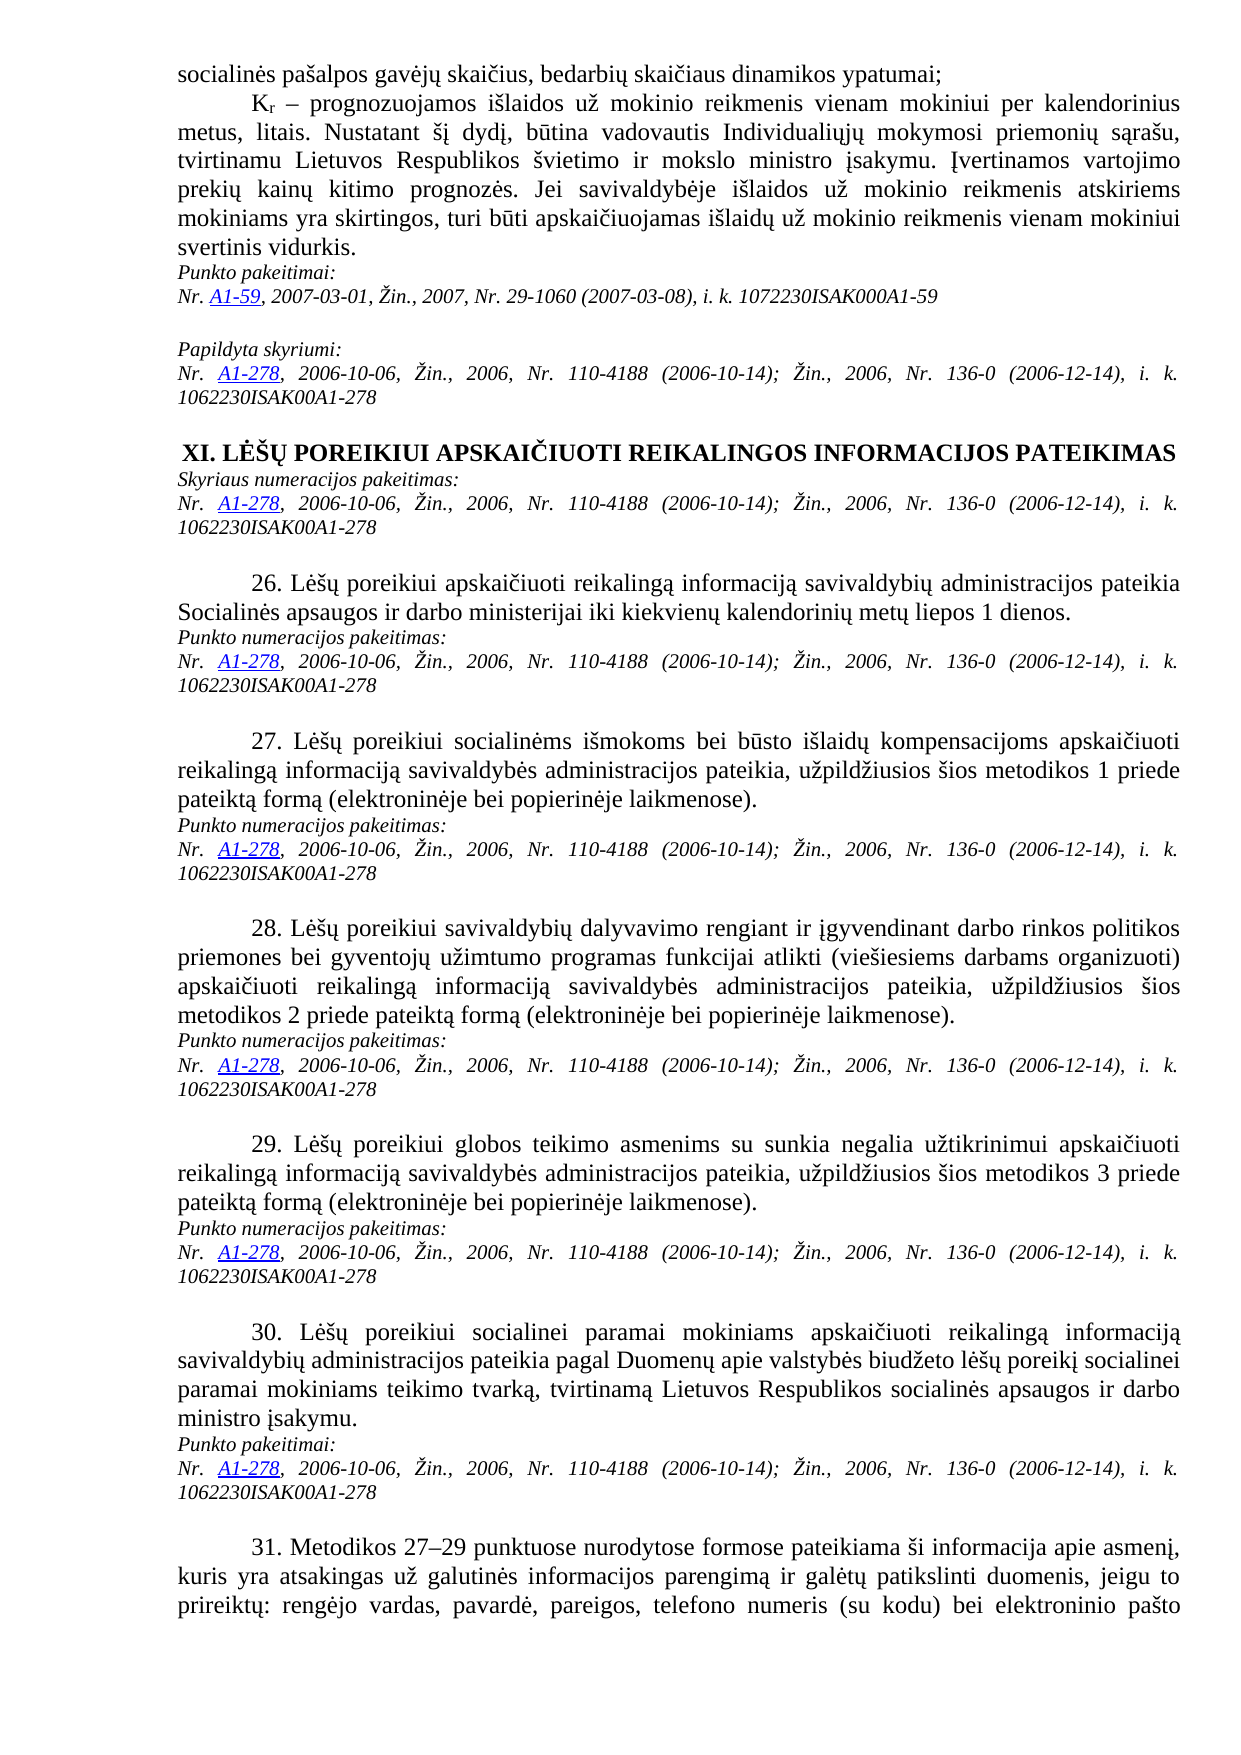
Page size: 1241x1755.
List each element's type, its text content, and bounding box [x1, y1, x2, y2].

text Punkto pakeitimai: [177, 1432, 1181, 1456]
text Punkto numeracijos pakeitimas: [177, 625, 1181, 649]
text 27. Lėšų poreikiui socialinėms išmokoms bei būsto išlaidų kompensacijoms apskaičiuoti reikalingą informaciją savivaldybės administracijos pateikia, užpildžiusios šios metodikos 1 priede pateiktą formą (elektroninėje bei popierinėje laikmenose). [177, 726, 1181, 812]
text Punkto numeracijos pakeitimas: [177, 1028, 1181, 1052]
text Nr. A1-278, 2006-10-06, Žin., 2006, Nr. 110-4188 (2006-10-14); Žin., 2006, Nr. 136-0 (2006-12-14), i. k. 1062230ISAK00A1-278 [177, 491, 1181, 539]
text Nr. A1-278, 2006-10-06, Žin., 2006, Nr. 110-4188 (2006-10-14); Žin., 2006, Nr. 136-0 (2006-12-14), i. k. 1062230ISAK00A1-278 [177, 361, 1181, 409]
text 31. Metodikos 27–29 punktuose nurodytose formose pateikiama ši informacija apie asmenį, kuris yra atsakingas už galutinės informacijos parengimą ir galėtų patikslinti duomenis, jeigu to prireiktų: rengėjo vardas, pavardė, pareigos, telefono numeris (su kodu) bei elektroninio pašto [177, 1532, 1181, 1619]
text Punkto numeracijos pakeitimas: [177, 812, 1181, 837]
text Skyriaus numeracijos pakeitimas: [177, 467, 1181, 491]
text Nr. A1-278, 2006-10-06, Žin., 2006, Nr. 110-4188 (2006-10-14); Žin., 2006, Nr. 136-0 (2006-12-14), i. k. 1062230ISAK00A1-278 [177, 649, 1181, 697]
text 29. Lėšų poreikiui globos teikimo asmenims su sunkia negalia užtikrinimui apskaičiuoti reikalingą informaciją savivaldybės administracijos pateikia, užpildžiusios šios metodikos 3 priede pateiktą formą (elektroninėje bei popierinėje laikmenose). [177, 1129, 1181, 1216]
text Punkto pakeitimai: [177, 260, 1181, 284]
text 26. Lėšų poreikiui apskaičiuoti reikalingą informaciją savivaldybių administracijos pateikia Socialinės apsaugos ir darbo ministerijai iki kiekvienų kalendorinių metų liepos 1 dienos. [177, 568, 1181, 625]
text Kr – prognozuojamos išlaidos už mokinio reikmenis vienam mokiniui per kalendorinius metus, litais. Nustatant šį dydį, būtina vadovautis Individualiųjų mokymosi priemonių sąrašu, tvirtinamu Lietuvos Respublikos švietimo ir mokslo ministro įsakymu. Įvertinamos vartojimo prekių kainų kitimo prognozės. Jei savivaldybėje išlaidos už mokinio reikmenis atskiriems mokiniams yra skirtingos, turi būti apskaičiuojamas išlaidų už mokinio reikmenis vienam mokiniui svertinis vidurkis. [177, 88, 1181, 260]
text 30. Lėšų poreikiui socialinei paramai mokiniams apskaičiuoti reikalingą informaciją savivaldybių administracijos pateikia pagal Duomenų apie valstybės biudžeto lėšų poreikį socialinei paramai mokiniams teikimo tvarką, tvirtinamą Lietuvos Respublikos socialinės apsaugos ir darbo ministro įsakymu. [177, 1317, 1181, 1432]
text socialinės pašalpos gavėjų skaičius, bedarbių skaičiaus dinamikos ypatumai; [177, 59, 1181, 88]
text XI. LĖŠŲ POREIKIUI APSKAIČIUOTI REIKALINGOS INFORMACIJOS PATEIKIMAS [177, 438, 1181, 467]
text Punkto numeracijos pakeitimas: [177, 1216, 1181, 1240]
text Nr. A1-278, 2006-10-06, Žin., 2006, Nr. 110-4188 (2006-10-14); Žin., 2006, Nr. 136-0 (2006-12-14), i. k. 1062230ISAK00A1-278 [177, 1240, 1181, 1288]
text 28. Lėšų poreikiui savivaldybių dalyvavimo rengiant ir įgyvendinant darbo rinkos politikos priemones bei gyventojų užimtumo programas funkcijai atlikti (viešiesiems darbams organizuoti) apskaičiuoti reikalingą informaciją savivaldybės administracijos pateikia, užpildžiusios šios metodikos 2 priede pateiktą formą (elektroninėje bei popierinėje laikmenose). [177, 913, 1181, 1028]
text Papildyta skyriumi: [177, 337, 1181, 361]
text Nr. A1-278, 2006-10-06, Žin., 2006, Nr. 110-4188 (2006-10-14); Žin., 2006, Nr. 136-0 (2006-12-14), i. k. 1062230ISAK00A1-278 [177, 1052, 1181, 1101]
text Nr. A1-278, 2006-10-06, Žin., 2006, Nr. 110-4188 (2006-10-14); Žin., 2006, Nr. 136-0 (2006-12-14), i. k. 1062230ISAK00A1-278 [177, 837, 1181, 885]
text Nr. A1-59, 2007-03-01, Žin., 2007, Nr. 29-1060 (2007-03-08), i. k. 1072230ISAK000A1-59 [177, 284, 1181, 308]
text Nr. A1-278, 2006-10-06, Žin., 2006, Nr. 110-4188 (2006-10-14); Žin., 2006, Nr. 136-0 (2006-12-14), i. k. 1062230ISAK00A1-278 [177, 1456, 1181, 1504]
